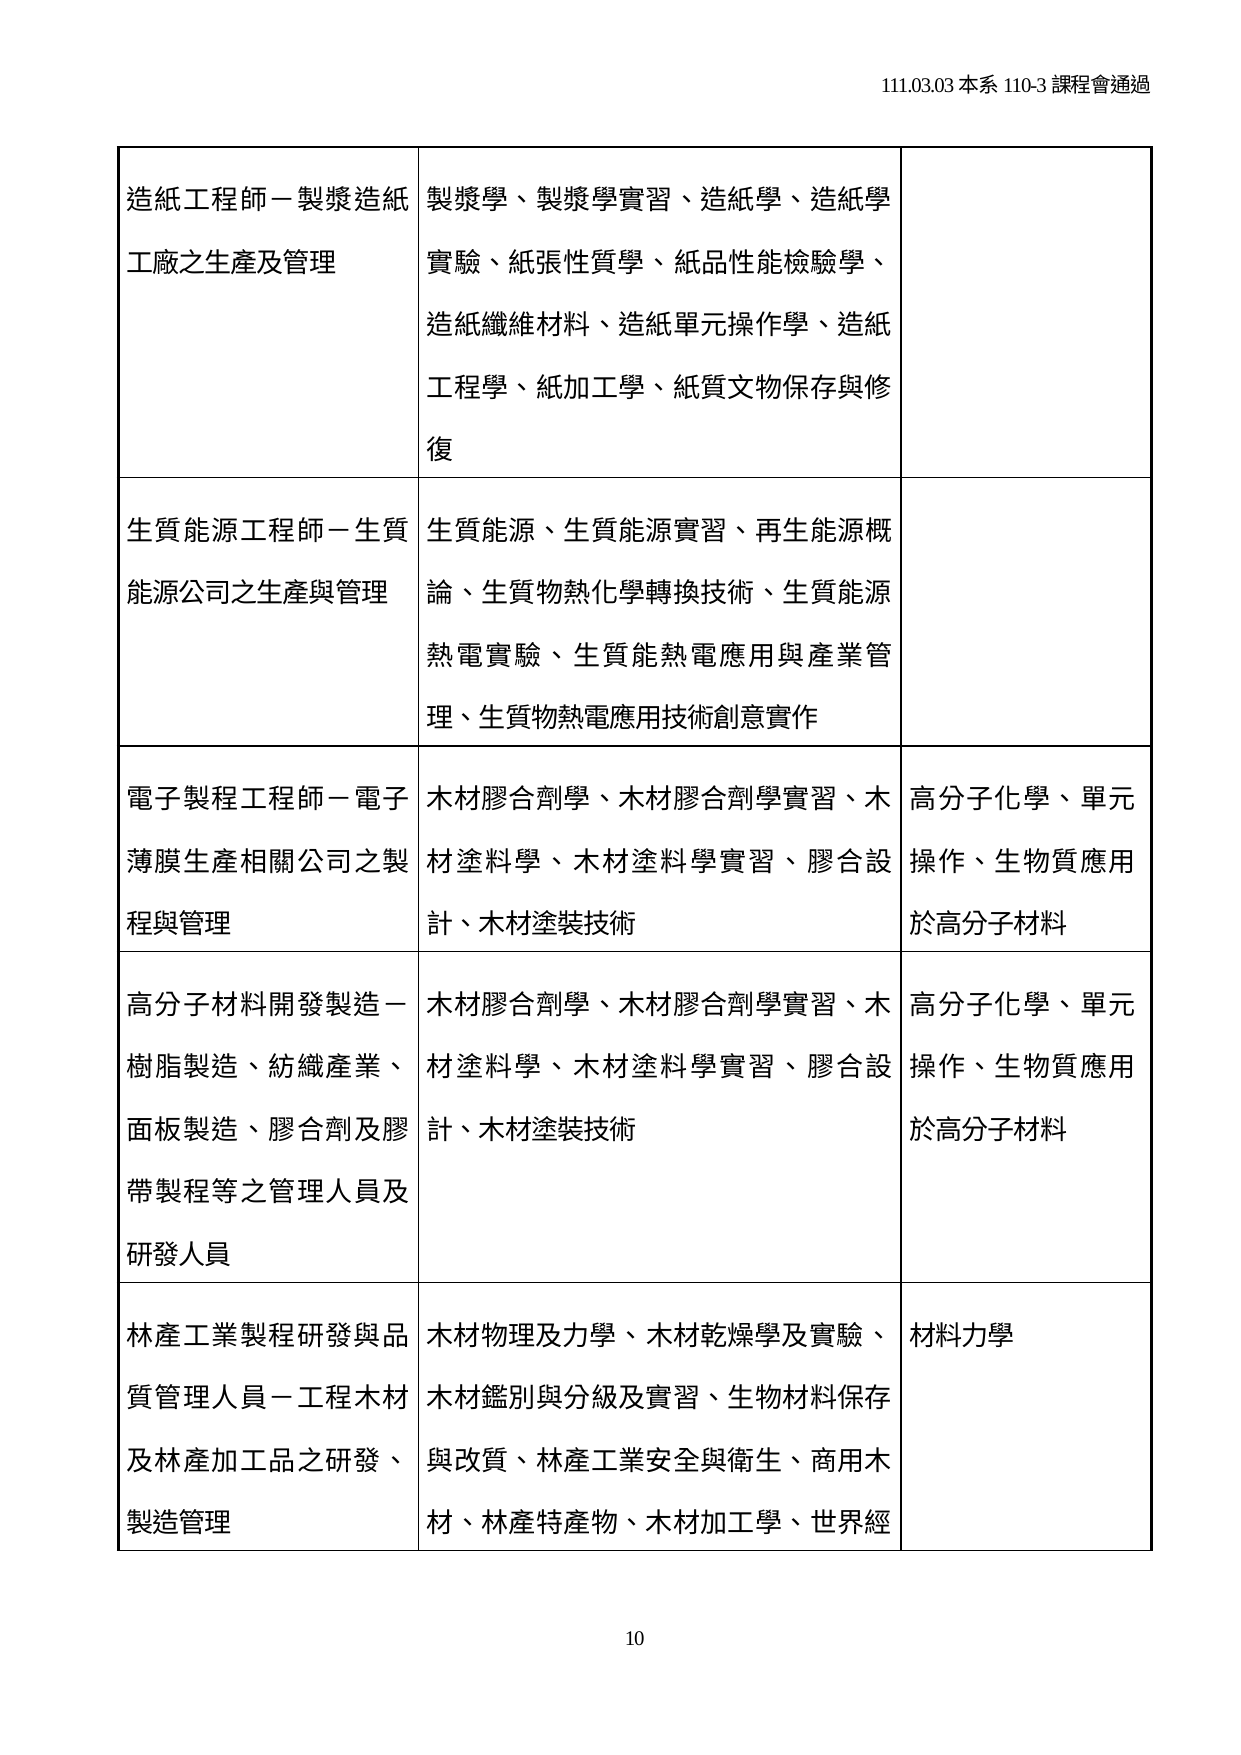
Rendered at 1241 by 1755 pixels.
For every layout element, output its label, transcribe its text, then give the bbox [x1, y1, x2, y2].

table_cell 林產工業製程研發與品質管理人員－工程木材及林產加工品之研發、製造管理 [120, 1283, 418, 1550]
table_cell 木材膠合劑學、木材膠合劑學實習、木材塗料學、木材塗料學實習、膠合設計、木材塗裝技術 [419, 952, 900, 1282]
table_cell 材料力學 [902, 1283, 1150, 1550]
table_cell 高分子化學、單元操作、生物質應用於高分子材料 [902, 747, 1150, 951]
table_cell 木材膠合劑學、木材膠合劑學實習、木材塗料學、木材塗料學實習、膠合設計、木材塗裝技術 [419, 747, 900, 951]
table_cell 造紙工程師－製漿造紙工廠之生產及管理 [120, 148, 418, 477]
table_cell [902, 148, 1150, 477]
table_cell 高分子材料開發製造－樹脂製造、紡織產業、面板製造、膠合劑及膠帶製程等之管理人員及研發人員 [120, 952, 418, 1282]
table_cell 電子製程工程師－電子薄膜生產相關公司之製程與管理 [120, 747, 418, 951]
table_cell 木材物理及力學、木材乾燥學及實驗、木材鑑別與分級及實習、生物材料保存與改質、林產工業安全與衛生、商用木材、林產特產物、木材加工學、世界經 [419, 1283, 900, 1550]
table_cell [902, 478, 1150, 745]
table_cell 生質能源工程師－生質能源公司之生產與管理 [120, 478, 418, 745]
table_cell 生質能源、生質能源實習、再生能源概論、生質物熱化學轉換技術、生質能源熱電實驗、生質能熱電應用與產業管理、生質物熱電應用技術創意實作 [419, 478, 900, 745]
table_cell 高分子化學、單元操作、生物質應用於高分子材料 [902, 952, 1150, 1282]
table_cell 製漿學、製漿學實習、造紙學、造紙學實驗、紙張性質學、紙品性能檢驗學、造紙纖維材料、造紙單元操作學、造紙工程學、紙加工學、紙質文物保存與修復 [419, 148, 900, 477]
